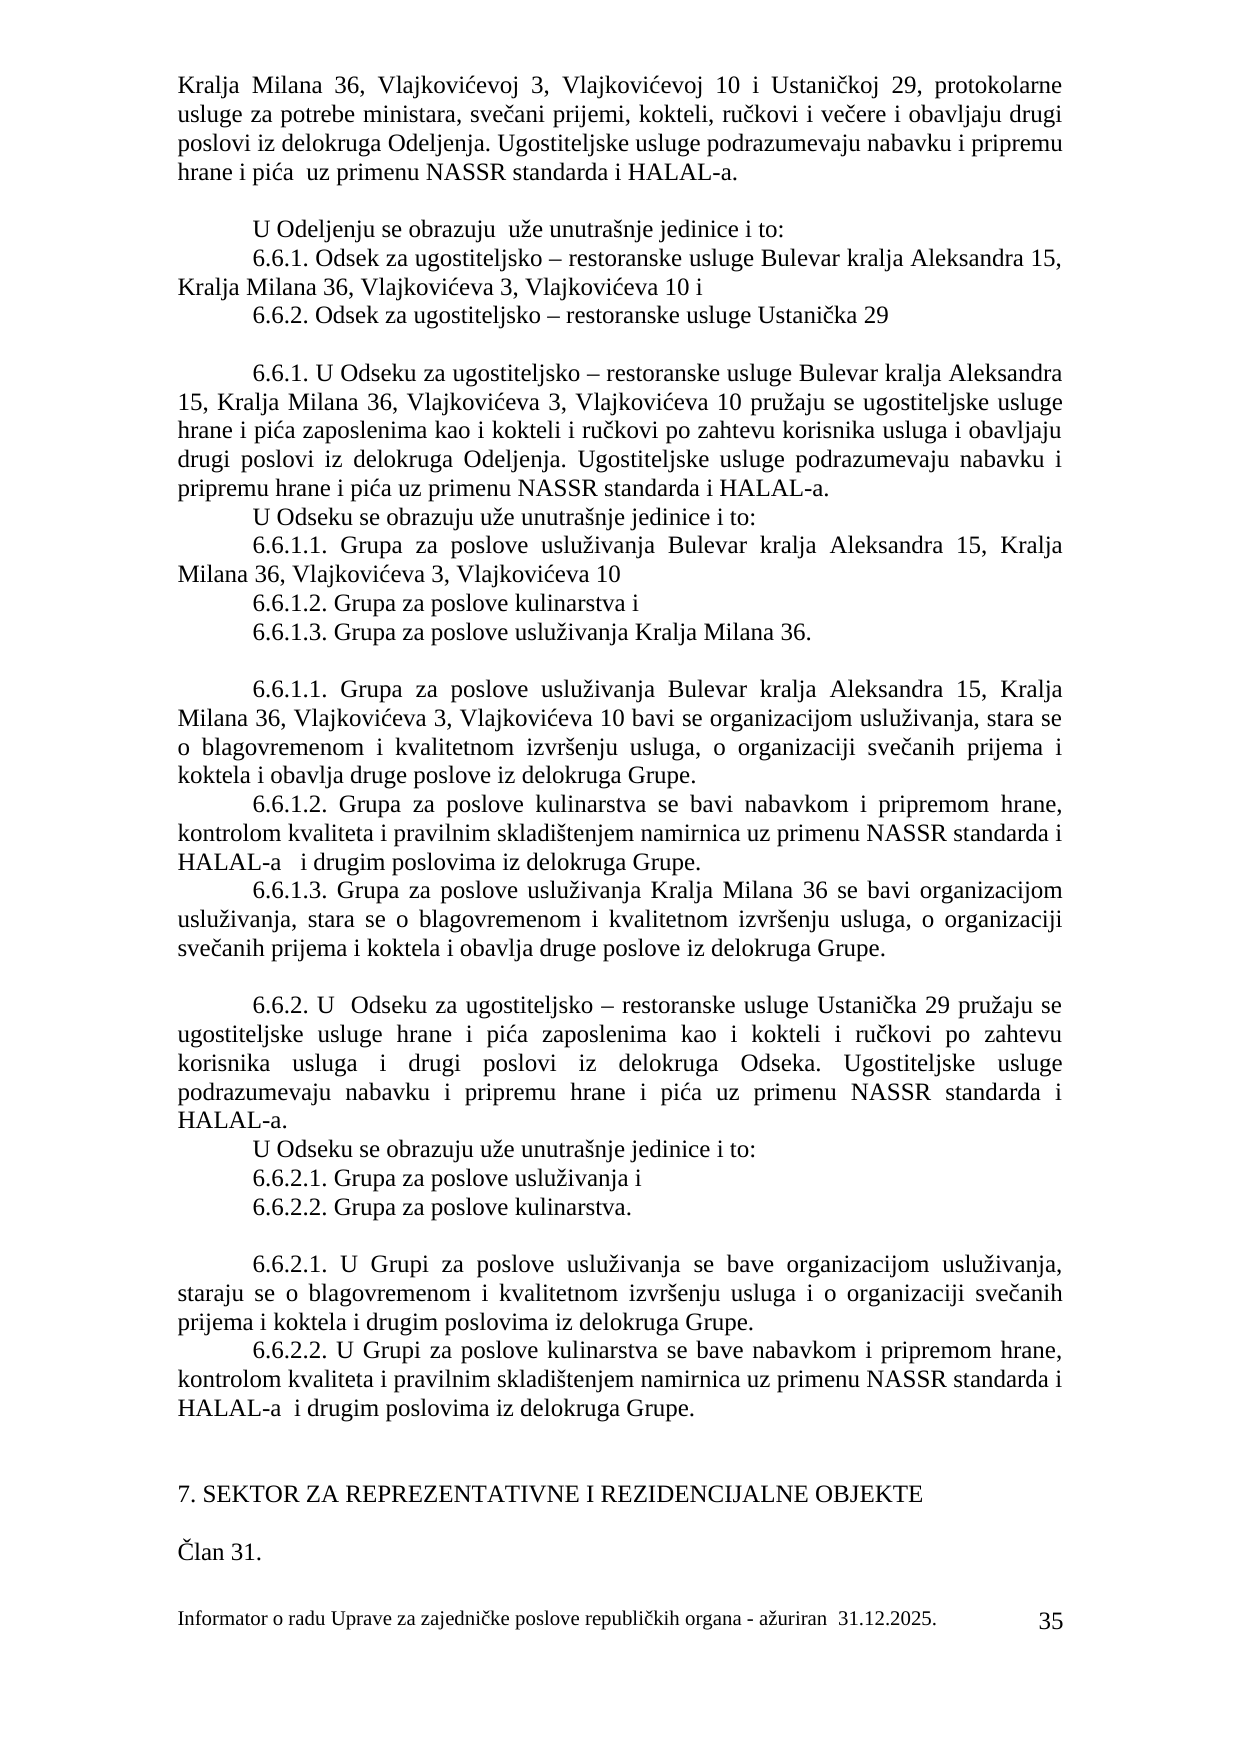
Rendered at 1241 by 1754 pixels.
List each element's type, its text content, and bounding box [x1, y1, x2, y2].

subtitle Kralja Milana 36, Vlajkovićevoj 3, Vlajkovićevoj 10 i Ustaničkoj 29, protokolarne usluge za potrebe ministara, svečani prijemi, kokteli, ručkovi i večere i obavljaju drugi poslovi iz delokruga Odeljenja. Ugostiteljske usluge podrazumevaju nabavku i pripremu hrane i pića uz primenu NASSR standarda i HALAL-a. [177, 70, 1063, 185]
subtitle 6.6.2.1. U Grupi za poslove usluživanja se bave organizacijom usluživanja, staraju se o blagovremenom i kvalitetnom izvršenju usluga i o organizaciji svečanih prijema i koktela i drugim poslovima iz delokruga Grupe. [177, 1249, 1063, 1335]
subtitle 6.6.1.3. Grupa za poslove usluživanja Kralja Milana 36. [177, 617, 1063, 645]
subtitle 6.6.1. U Odseku za ugostiteljsko – restoranske usluge Bulevar kralja Aleksandra 15, Kralja Milana 36, Vlajkovićeva 3, Vlajkovićeva 10 pružaju se ugostiteljske usluge hrane i pića zaposlenima kao i kokteli i ručkovi po zahtevu korisnika usluga i obavljaju drugi poslovi iz delokruga Odeljenja. Ugostiteljske usluge podrazumevaju nabavku i pripremu hrane i pića uz primenu NASSR standarda i HALAL-a. [177, 358, 1063, 502]
subtitle 6.6.2. U Odseku za ugostiteljsko – restoranske usluge Ustanička 29 pružaju se ugostiteljske usluge hrane i pića zaposlenima kao i kokteli i ručkovi po zahtevu korisnika usluga i drugi poslovi iz delokruga Odseka. Ugostiteljske usluge podrazumevaju nabavku i pripremu hrane i pića uz primenu NASSR standarda i HALAL-a. [177, 990, 1063, 1134]
subtitle 6.6.2.2. U Grupi za poslove kulinarstva se bave nabavkom i pripremom hrane, kontrolom kvaliteta i pravilnim skladištenjem namirnica uz primenu NASSR standarda i HALAL-a i drugim poslovima iz delokruga Grupe. [177, 1335, 1063, 1422]
subtitle U Odseku se obrazuju uže unutrašnje jedinice i to: [177, 1134, 1063, 1163]
subtitle 6.6.1.3. Grupa za poslove usluživanja Kralja Milana 36 se bavi organizacijom usluživanja, stara se o blagovremenom i kvalitetnom izvršenju usluga, o organizaciji svečanih prijema i koktela i obavlja druge poslove iz delokruga Grupe. [177, 875, 1063, 962]
subtitle 6.6.2.1. Grupa za poslove usluživanja i [177, 1163, 1063, 1192]
subtitle 6.6.1.1. Grupa za poslove usluživanja Bulevar kralja Aleksandra 15, Kralja Milana 36, Vlajkovićeva 3, Vlajkovićeva 10 [177, 530, 1063, 588]
subtitle U Odeljenju se obrazuju uže unutrašnje jedinice i to: [177, 214, 1063, 243]
subtitle 7. SEKTOR ZA REPREZENTATIVNE I REZIDENCIJALNE OBJEKTE [177, 1479, 1063, 1508]
subtitle U Odseku se obrazuju uže unutrašnje jedinice i to: [177, 502, 1063, 530]
subtitle 6.6.1. Odsek za ugostiteljsko – restoranske usluge Bulevar kralja Aleksandra 15, Kralja Milana 36, Vlajkovićeva 3, Vlajkovićeva 10 i [177, 243, 1063, 300]
subtitle Član 31. [177, 1537, 1063, 1565]
subtitle 6.6.2. Odsek za ugostiteljsko – restoranske usluge Ustanička 29 [177, 300, 1063, 329]
subtitle 6.6.1.1. Grupa za poslove usluživanja Bulevar kralja Aleksandra 15, Kralja Milana 36, Vlajkovićeva 3, Vlajkovićeva 10 bavi se organizacijom usluživanja, stara se o blagovremenom i kvalitetnom izvršenju usluga, o organizaciji svečanih prijema i koktela i obavlja druge poslove iz delokruga Grupe. [177, 674, 1063, 789]
subtitle 6.6.2.2. Grupa za poslove kulinarstva. [177, 1192, 1063, 1220]
subtitle 6.6.1.2. Grupa za poslove kulinarstva se bavi nabavkom i pripremom hrane, kontrolom kvaliteta i pravilnim skladištenjem namirnica uz primenu NASSR standarda i HALAL-a i drugim poslovima iz delokruga Grupe. [177, 789, 1063, 875]
subtitle 6.6.1.2. Grupa za poslove kulinarstva i [177, 588, 1063, 617]
